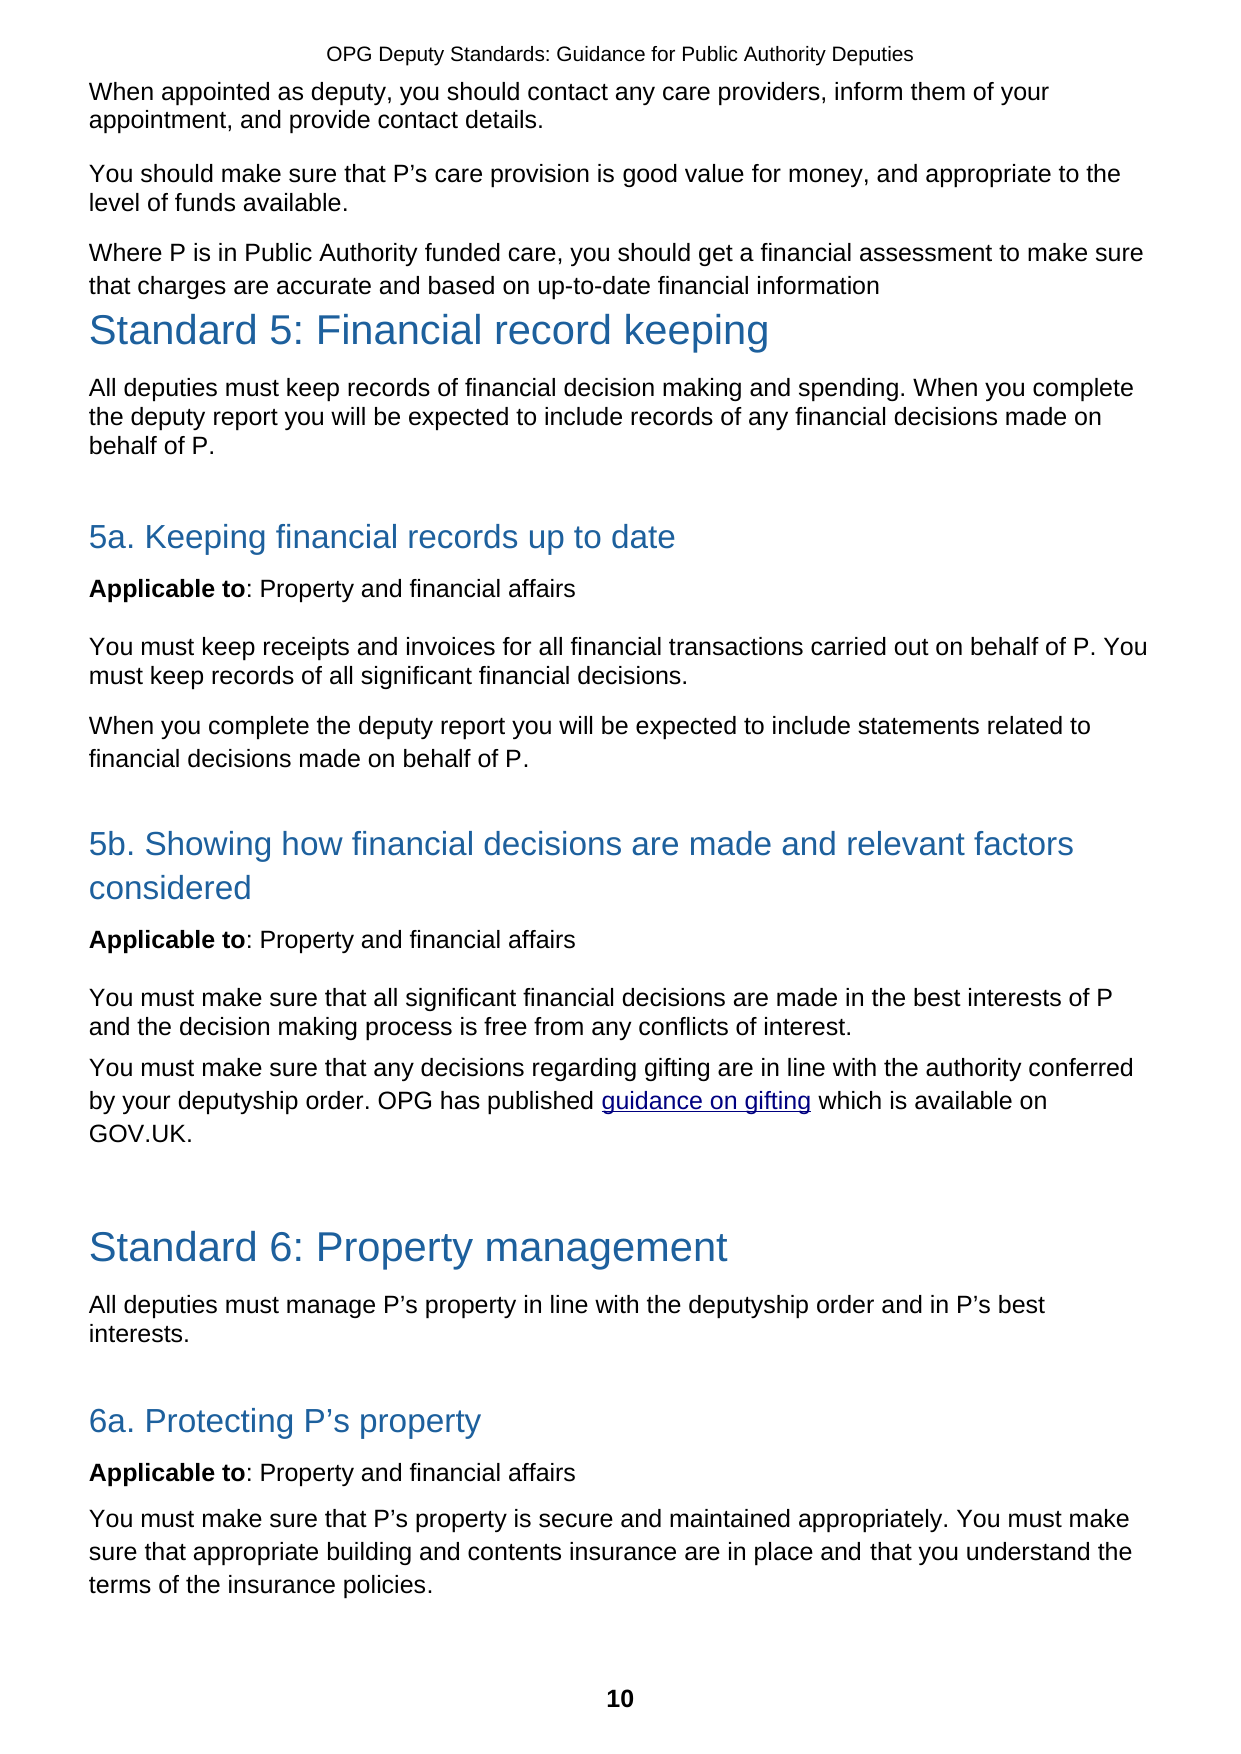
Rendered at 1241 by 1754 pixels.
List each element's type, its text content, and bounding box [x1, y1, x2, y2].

text When you complete the deputy report you will be expected to include statements related to financial decisions made on behalf of P. [89, 711, 1152, 772]
text You should make sure that P’s care provision is good value for money, and appropriate to the level of funds available. [89, 159, 1152, 217]
text Applicable to: Property and financial affairs [89, 925, 1152, 954]
text Where P is in Public Authority funded care, you should get a financial assessment to make sure that charges are accurate and based on up-to-date financial information [89, 238, 1152, 299]
text All deputies must keep records of financial decision making and spending. When you complete the deputy report you will be expected to include records of any financial decisions made on behalf of P. [89, 373, 1152, 459]
subtitle 5a. Keeping financial records up to date [89, 518, 1152, 556]
text Applicable to: Property and financial affairs [89, 574, 1152, 603]
subtitle Standard 6: Property management [89, 1223, 1152, 1271]
text You must make sure that P’s property is secure and maintained appropriately. You must make sure that appropriate building and contents insurance are in place and that you understand the terms of the insurance policies. [89, 1504, 1152, 1598]
text All deputies must manage P’s property in line with the deputyship order and in P’s best interests. [89, 1290, 1152, 1348]
text You must keep receipts and invoices for all financial transactions carried out on behalf of P. You must keep records of all significant financial decisions. [89, 632, 1152, 690]
subtitle 6a. Protecting P’s property [89, 1402, 1152, 1440]
text Applicable to: Property and financial affairs [89, 1458, 1152, 1487]
text You must make sure that any decisions regarding gifting are in line with the authority conferred by your deputyship order. OPG has published guidance on gifting which is available on GOV.UK. [89, 1053, 1152, 1148]
text When appointed as deputy, you should contact any care providers, inform them of your appointment, and provide contact details. [89, 77, 1152, 134]
text You must make sure that all significant financial decisions are made in the best interests of P and the decision making process is free from any conflicts of interest. [89, 983, 1152, 1041]
subtitle Standard 5: Financial record keeping [89, 306, 1152, 354]
subtitle 5b. Showing how financial decisions are made and relevant factors considered [89, 824, 1152, 907]
